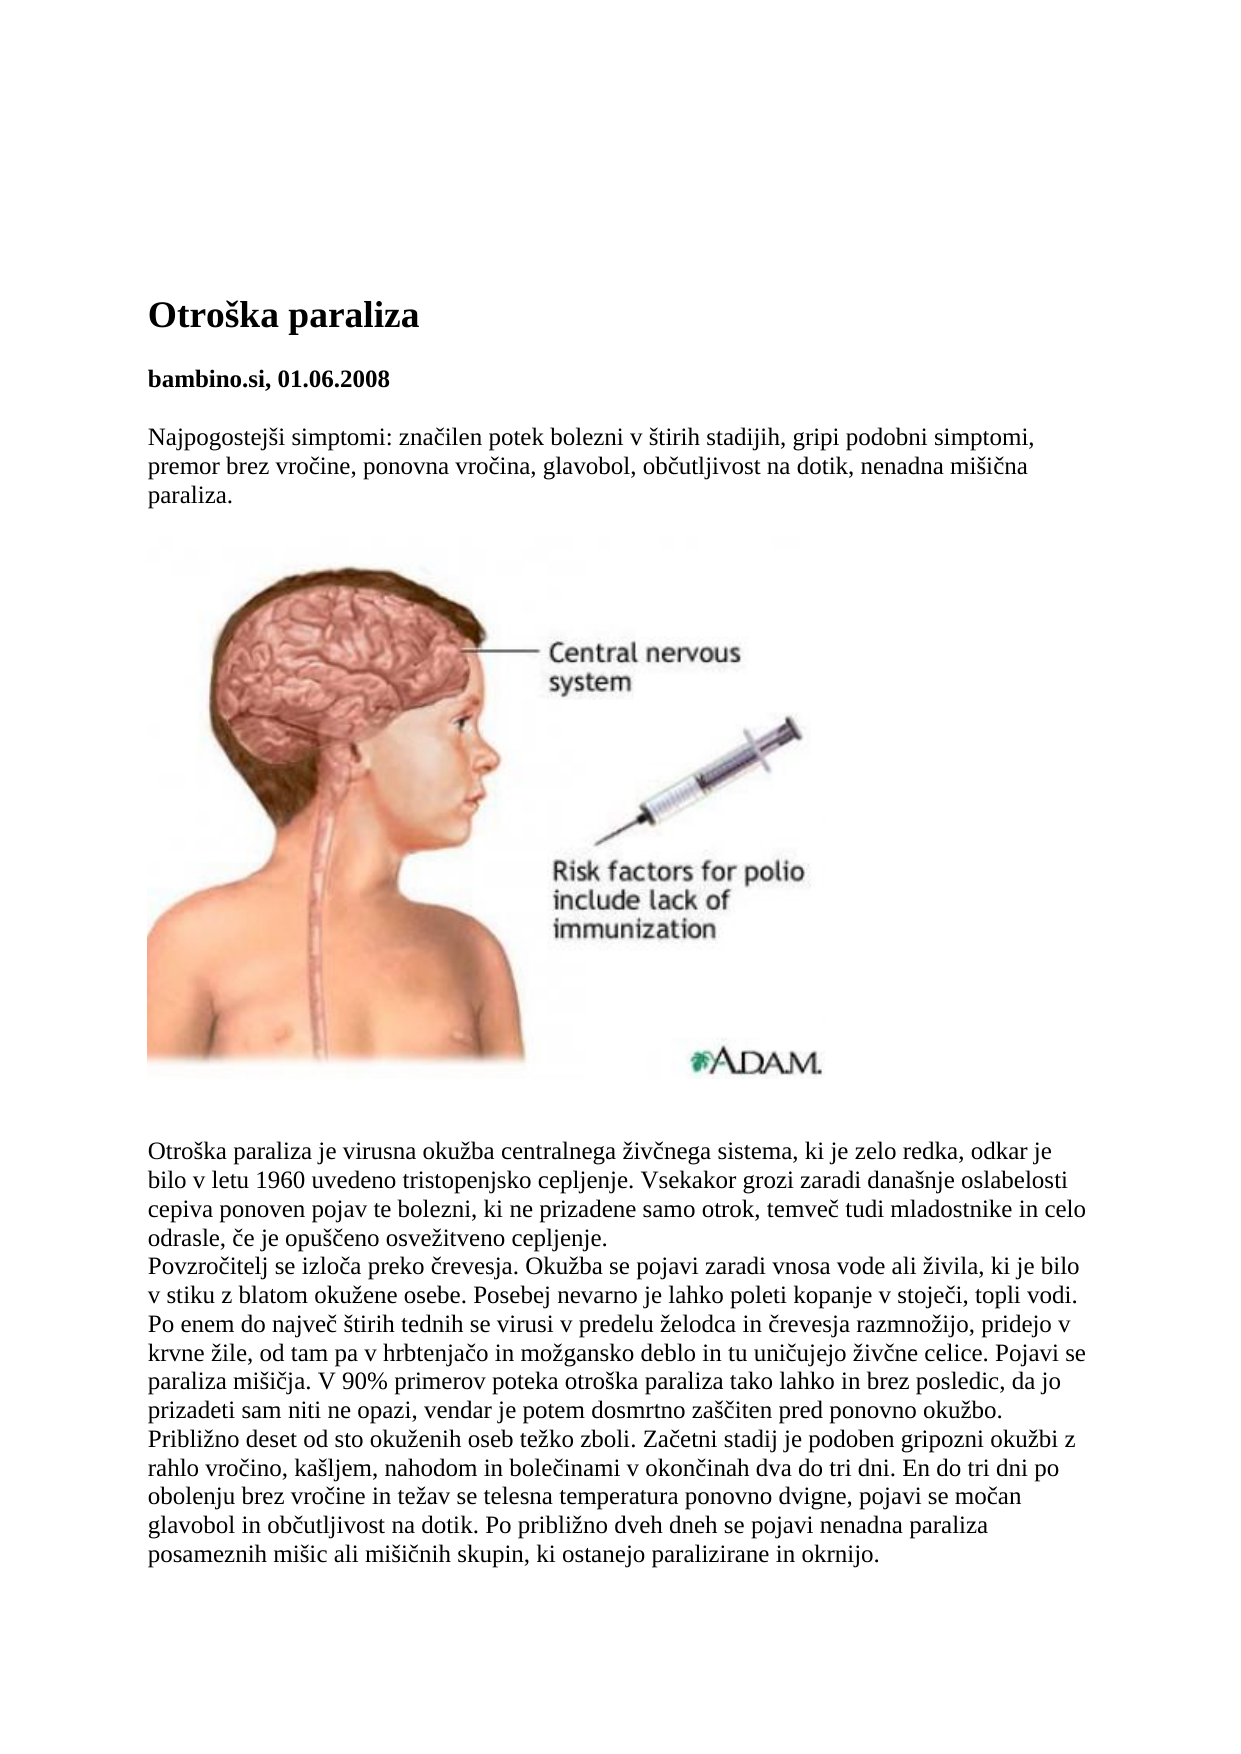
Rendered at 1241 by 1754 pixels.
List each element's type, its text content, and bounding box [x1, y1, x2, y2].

text Najpogostejši simptomi: značilen potek bolezni v štirih stadijih, gripi podobni simptomi, premor brez vročine, ponovna vročina, glavobol, občutljivost na dotik, nenadna mišična paraliza. [148, 422, 1093, 509]
subtitle bambino.si, 01.06.2008 [148, 364, 1093, 393]
picture [147, 537, 825, 1079]
subtitle Otroška paraliza [148, 292, 1093, 335]
text Otroška paraliza je virusna okužba centralnega živčnega sistema, ki je zelo redka, odkar je bilo v letu 1960 uvedeno tristopenjsko cepljenje. Vsekakor grozi zaradi današnje oslabelosti cepiva ponoven pojav te bolezni, ki ne prizadene samo otrok, temveč tudi mladostnike in celo odrasle, če je opuščeno osvežitveno cepljenje. Povzročitelj se izloča preko črevesja. Okužba se pojavi zaradi vnosa vode ali živila, ki je bilo v stiku z blatom okužene osebe. Posebej nevarno je lahko poleti kopanje v stoječi, topli vodi. Po enem do največ štirih tednih se virusi v predelu želodca in črevesja razmnožijo, pridejo v krvne žile, od tam pa v hrbtenjačo in možgansko deblo in tu uničujejo živčne celice. Pojavi se paraliza mišičja. V 90% primerov poteka otroška paraliza tako lahko in brez posledic, da jo prizadeti sam niti ne opazi, vendar je potem dosmrtno zaščiten pred ponovno okužbo. Približno deset od sto okuženih oseb težko zboli. Začetni stadij je podoben gripozni okužbi z rahlo vročino, kašljem, nahodom in bolečinami v okončinah dva do tri dni. En do tri dni po obolenju brez vročine in težav se telesna temperatura ponovno dvigne, pojavi se močan glavobol in občutljivost na dotik. Po približno dveh dneh se pojavi nenadna paraliza posameznih mišic ali mišičnih skupin, ki ostanejo paralizirane in okrnijo. [148, 1108, 1093, 1568]
